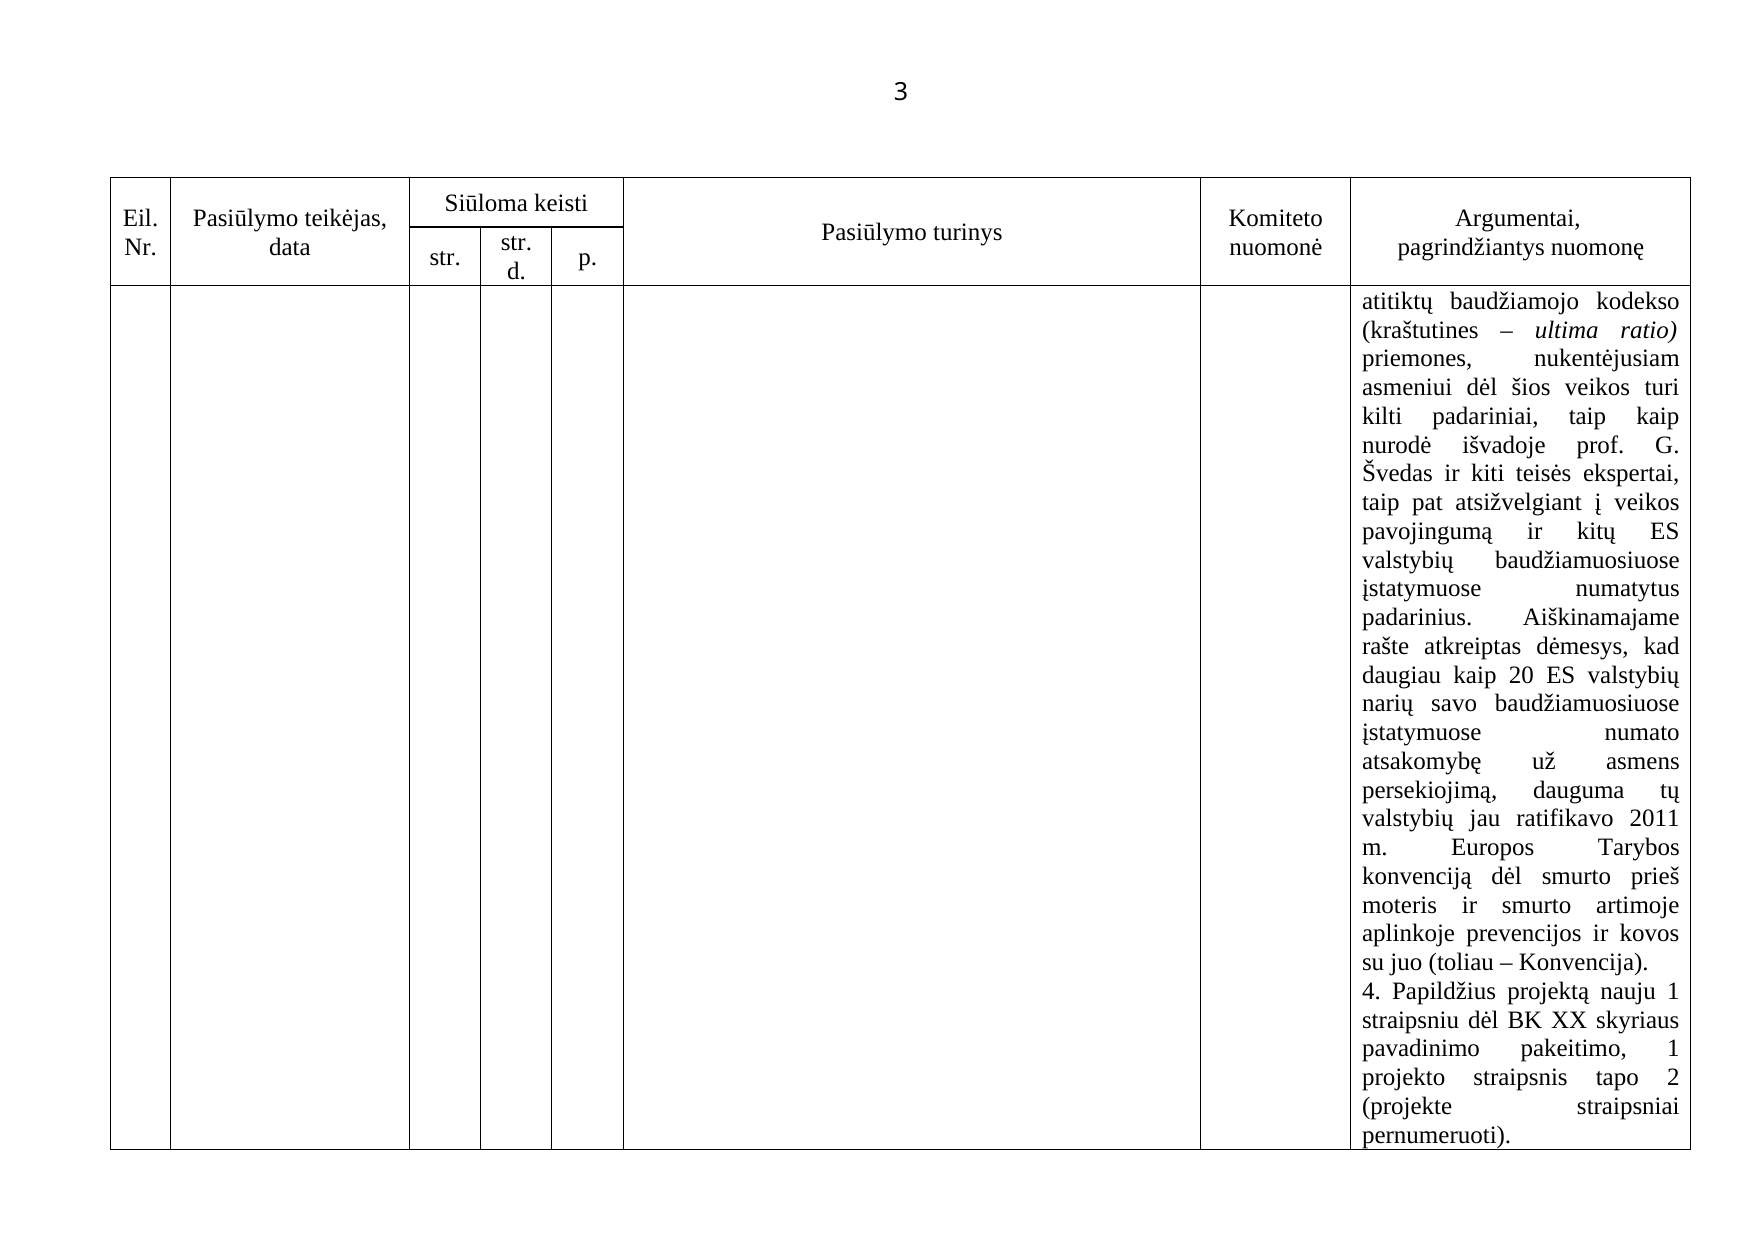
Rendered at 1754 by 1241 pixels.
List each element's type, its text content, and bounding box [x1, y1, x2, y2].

table_cell [171, 286, 409, 1148]
table_cell atitiktų baudžiamojo kodekso (kraštutines – ultima ratio) priemones, nukentėjusiam asmeniui dėl šios veikos turi kilti padariniai, taip kaip nurodė išvadoje prof. G. Švedas ir kiti teisės ekspertai, taip pat atsižvelgiant į veikos pavojingumą ir kitų ES valstybių baudžiamuosiuose įstatymuose numatytus padarinius. Aiškinamajame rašte atkreiptas dėmesys, kad daugiau kaip 20 ES valstybių narių savo baudžiamuosiuose įstatymuose numato atsakomybę už asmens persekiojimą, dauguma tų valstybių jau ratifikavo 2011 m. Europos Tarybos konvenciją dėl smurto prieš moteris ir smurto artimoje aplinkoje prevencijos ir kovos su juo (toliau – Konvencija). 4. Papildžius projektą nauju 1 straipsniu dėl BK XX skyriaus pavadinimo pakeitimo, 1 projekto straipsnis tapo 2 (projekte straipsniai pernumeruoti). [1351, 286, 1690, 1148]
table_cell [111, 286, 170, 1148]
table_cell str. [410, 228, 480, 285]
table_header Eil. Nr. [111, 178, 170, 285]
table_cell str. d. [481, 228, 551, 285]
table_cell [410, 286, 480, 1148]
table_header Siūloma keisti [410, 178, 623, 226]
table_cell [481, 286, 551, 1148]
table_header Komiteto nuomonė [1201, 178, 1350, 285]
table_cell [1201, 286, 1350, 1148]
table_cell [624, 286, 1200, 1148]
table_header Pasiūlymo teikėjas, data [171, 178, 409, 285]
table_cell [552, 286, 623, 1148]
table_header Pasiūlymo turinys [624, 178, 1200, 285]
table_header Argumentai, pagrindžiantys nuomonę [1351, 178, 1690, 285]
table_cell p. [552, 228, 623, 285]
